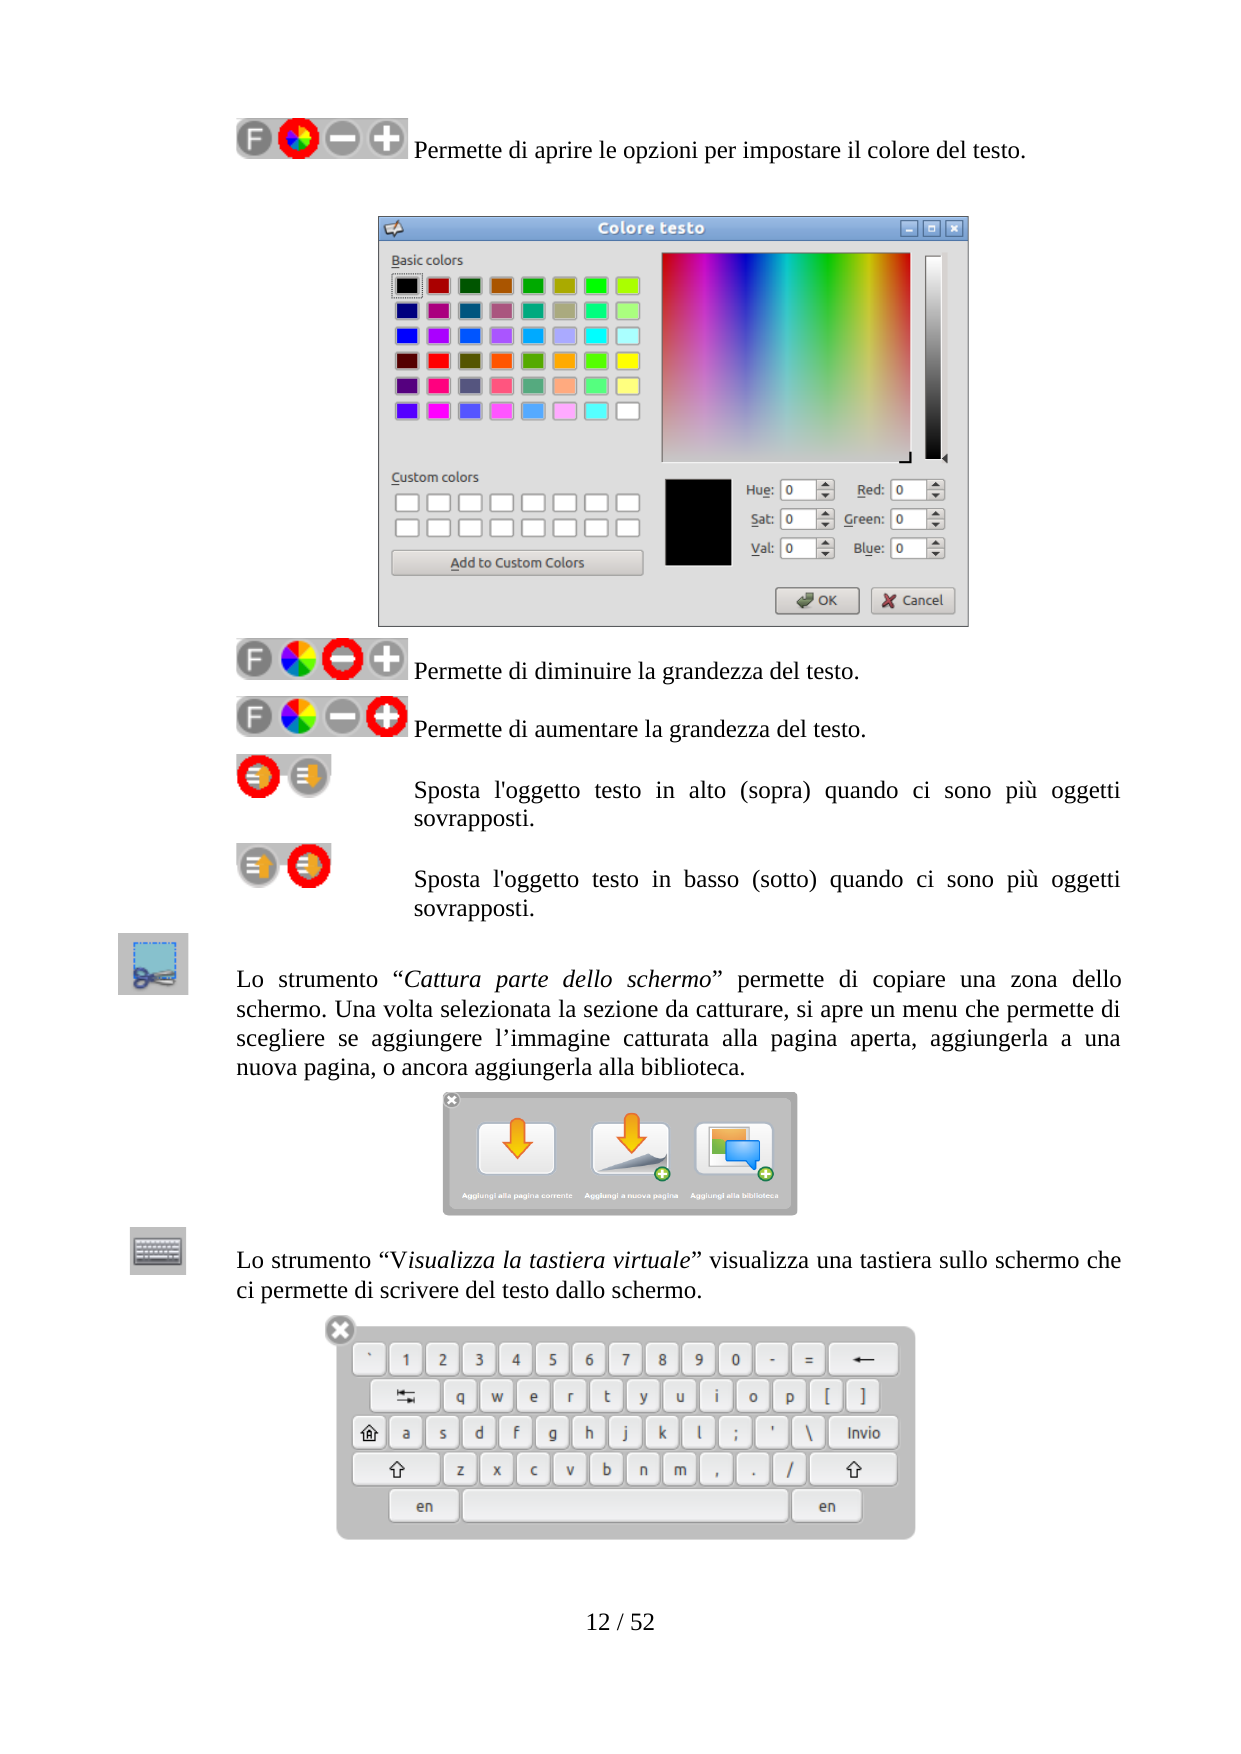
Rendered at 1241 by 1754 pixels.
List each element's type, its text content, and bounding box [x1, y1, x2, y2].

text Sposta l'oggetto testo in alto (sopra) quando ci sono più oggetti sovrapposti. [236, 754, 1122, 832]
picture [236, 696, 409, 737]
picture [442, 1092, 798, 1216]
picture [236, 843, 332, 888]
text Lo strumento “Cattura parte dello schermo” permette di copiare una zona dello schermo. Una volta selezionata la sezione da catturare, si apre un menu che permette di scegliere se aggiungere l’immagine catturata alla pagina aperta, aggiungerla a una nuova pagina, o ancora aggiungerla alla biblioteca. [118, 934, 1122, 1081]
picture [325, 1315, 916, 1541]
text Sposta l'oggetto testo in basso (sotto) quando ci sono più oggetti sovrapposti. [236, 844, 1122, 922]
picture [236, 638, 409, 680]
picture [236, 754, 332, 798]
text Lo strumento “Visualizza la tastiera virtuale” visualizza una tastiera sullo schermo che ci permette di scrivere del testo dallo schermo. [118, 1228, 1122, 1303]
text Permette di aprire le opzioni per impostare il colore del testo. [236, 118, 1122, 164]
picture [378, 216, 969, 627]
picture [129, 1227, 187, 1275]
picture [118, 933, 189, 995]
text Permette di diminuire la grandezza del testo. [236, 639, 1122, 685]
text Permette di aumentare la grandezza del testo. [236, 696, 1122, 742]
picture [236, 118, 409, 159]
